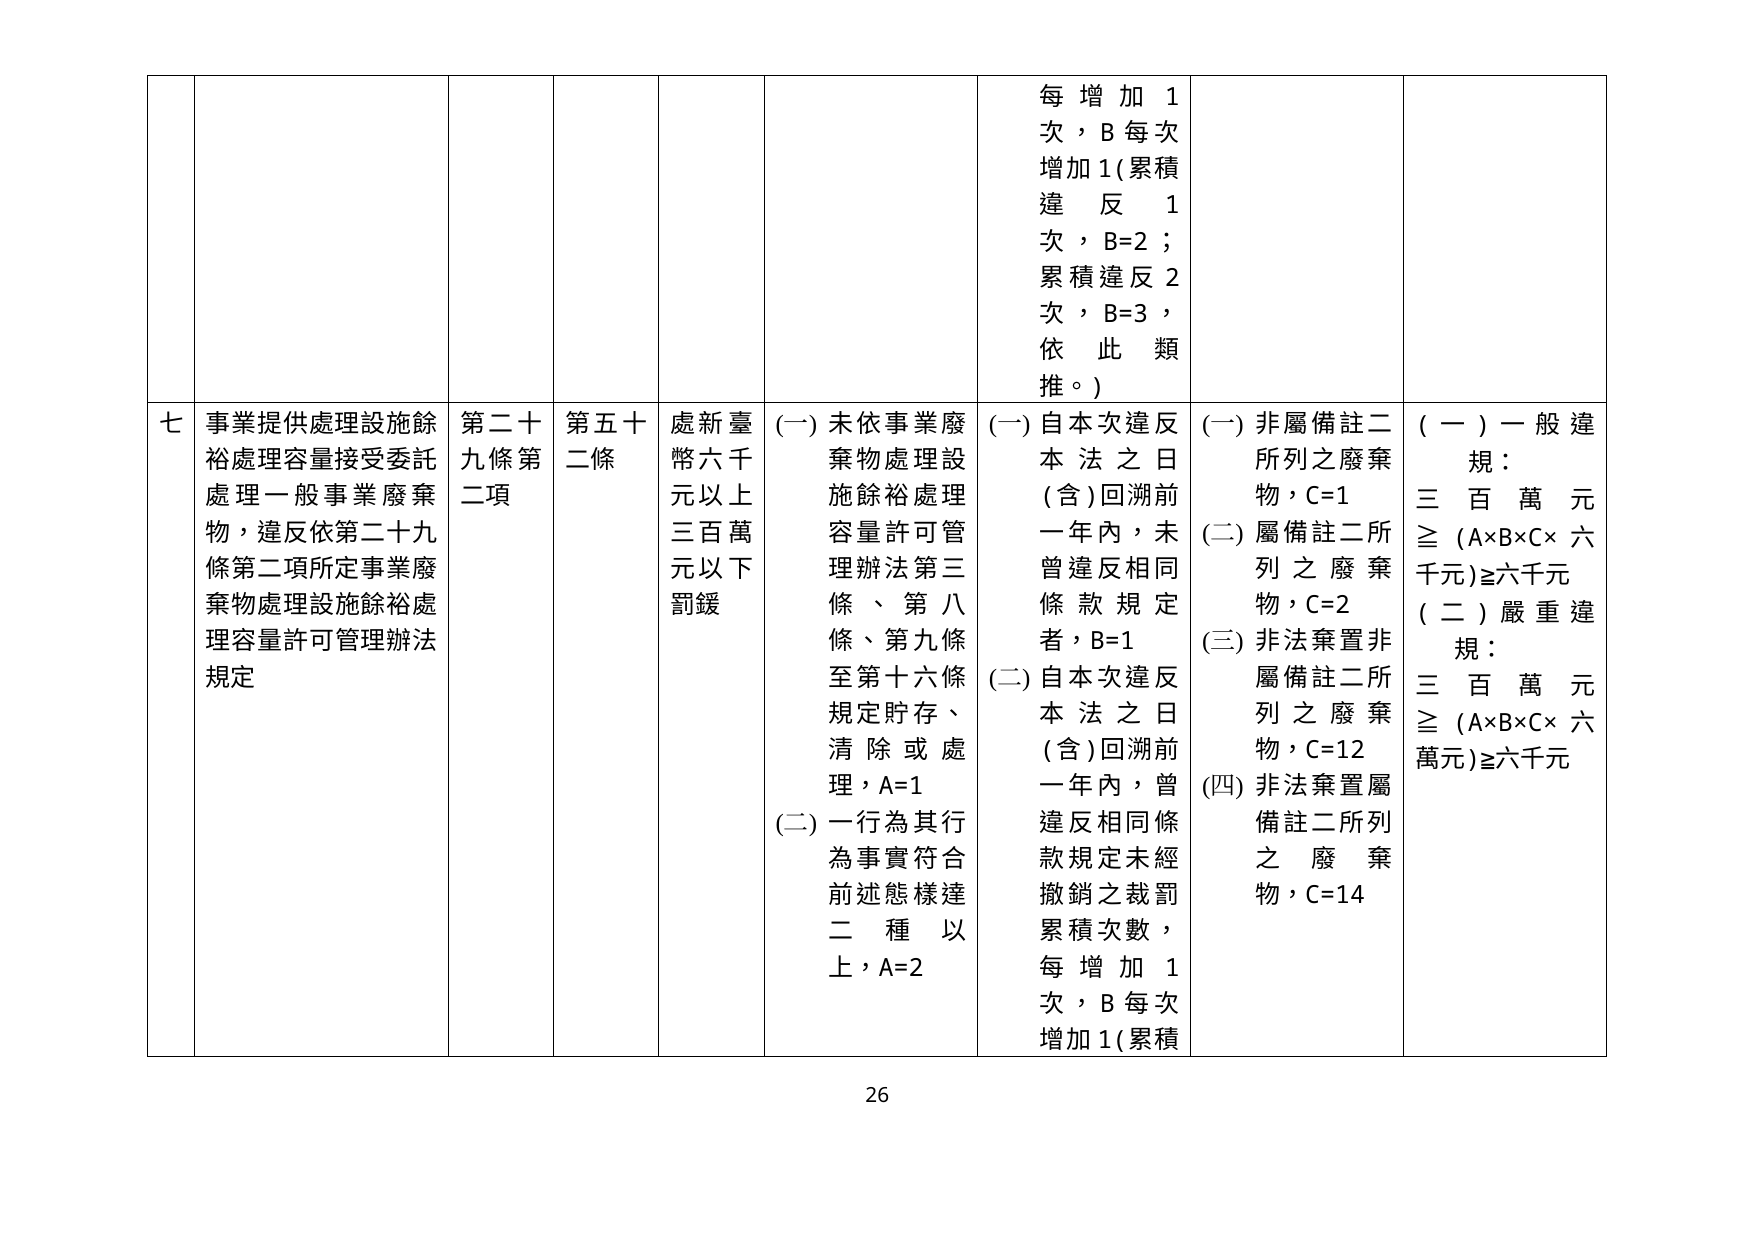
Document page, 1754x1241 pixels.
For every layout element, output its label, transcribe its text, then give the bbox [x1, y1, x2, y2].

table_cell [765, 76, 977, 402]
table_cell 未依事業廢棄物處理設施餘裕處理容量許可管理辦法第三條、第八條、第九條至第十六條規定貯存、清除或處理，A=1 一行為其行為事實符合前述態樣達二種以上，A=2 [765, 403, 977, 1056]
table_cell 處新臺幣六千元以上三百萬元以下罰鍰 [659, 403, 764, 1056]
table_cell [554, 76, 658, 402]
table_cell [1191, 76, 1403, 402]
table_cell 第五十二條 [554, 403, 658, 1056]
table_cell [1404, 76, 1606, 402]
table_cell 七 [148, 403, 194, 1056]
table_cell [449, 76, 553, 402]
table_cell (一)一般違規： 三百萬元≧(A×B×C×六千元)≧六千元 (二)嚴重違規： 三百萬元≧(A×B×C×六萬元)≧六千元 [1404, 403, 1606, 1056]
table_cell [195, 76, 448, 402]
table_cell 自本次違反本法之日(含)回溯前一年內，未曾違反相同條款規定者，B=1 自本次違反本法之日(含)回溯前一年內，曾違反相同條款規定未經撤銷之裁罰累積次數，每增加1次，B每次增加1(累積 [978, 403, 1190, 1056]
table_cell 非屬備註二所列之廢棄物，C=1 屬備註二所列之廢棄物，C=2 非法棄置非屬備註二所列之廢棄物，C=12 非法棄置屬備註二所列之廢棄物，C=14 [1191, 403, 1403, 1056]
table_cell [659, 76, 764, 402]
table_cell 第二十九條第二項 [449, 403, 553, 1056]
table_cell [148, 76, 194, 402]
table_cell 每增加1次，B每次增加1(累積違反1次，B=2；累積違反2次，B=3，依此類推。) [978, 76, 1190, 402]
table_cell 事業提供處理設施餘裕處理容量接受委託處理一般事業廢棄物，違反依第二十九條第二項所定事業廢棄物處理設施餘裕處理容量許可管理辦法規定 [195, 403, 448, 1056]
